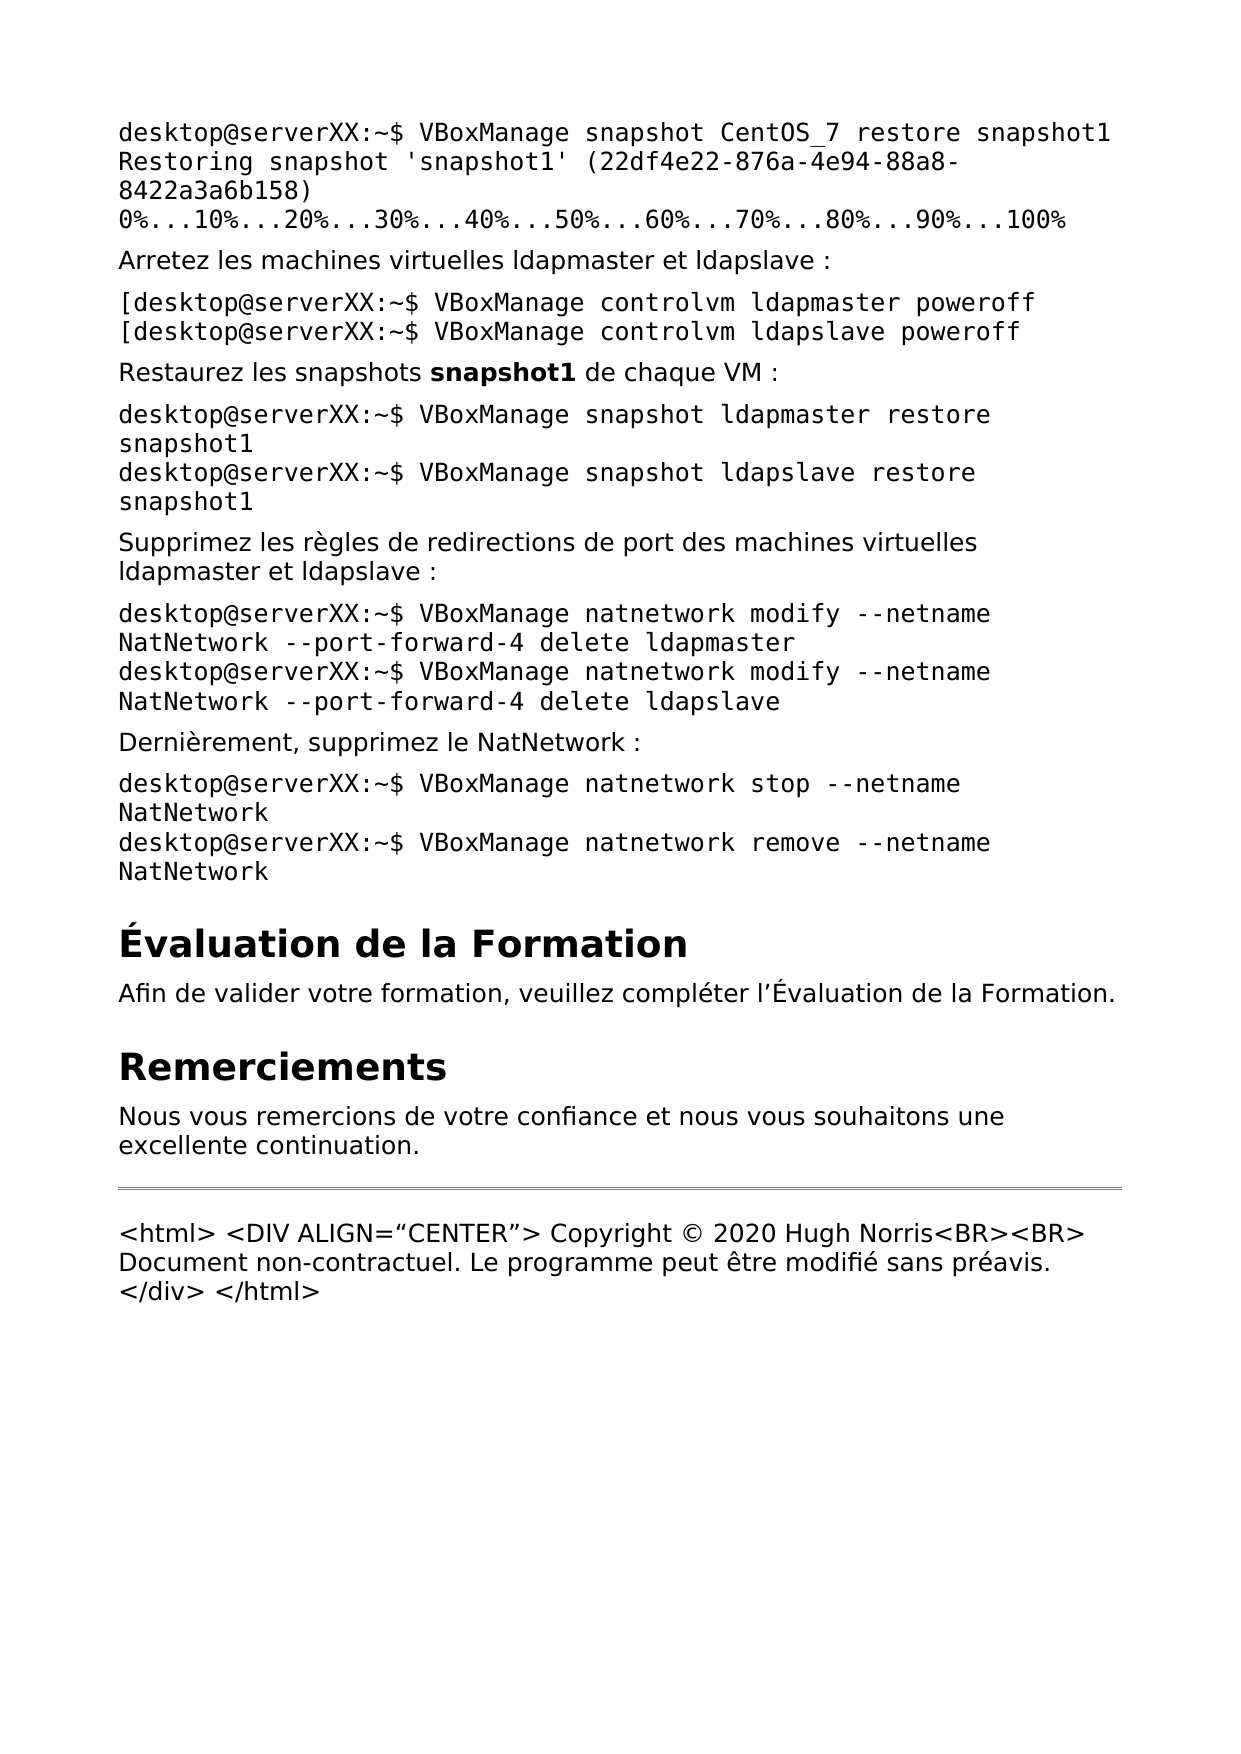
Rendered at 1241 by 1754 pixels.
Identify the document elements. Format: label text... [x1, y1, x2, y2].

text desktop@serverXX:~$ VBoxManage snapshot CentOS_7 restore snapshot1 Restoring snapshot 'snapshot1' (22df4e22-876a-4e94-88a8-8422a3a6b158) 0%...10%...20%...30%...40%...50%...60%...70%...80%...90%...100% [118, 118, 1122, 235]
text desktop@serverXX:~$ VBoxManage natnetwork modify --netname NatNetwork --port-forward-4 delete ldapmaster desktop@serverXX:~$ VBoxManage natnetwork modify --netname NatNetwork --port-forward-4 delete ldapslave [118, 599, 1122, 716]
subtitle Remerciements [118, 1046, 1122, 1089]
text <html> <DIV ALIGN=“CENTER”> Copyright © 2020 Hugh Norris<BR><BR> Document non-contractuel. Le programme peut être modifié sans préavis. </div> </html> [118, 1219, 1122, 1306]
text [desktop@serverXX:~$ VBoxManage controlvm ldapmaster poweroff [desktop@serverXX:~$ VBoxManage controlvm ldapslave poweroff [118, 288, 1122, 347]
text Dernièrement, supprimez le NatNetwork : [118, 728, 1122, 757]
text Supprimez les règles de redirections de port des machines virtuelles ldapmaster et ldapslave : [118, 528, 1122, 587]
text Afin de valider votre formation, veuillez compléter l’Évaluation de la Formation. [118, 979, 1122, 1008]
text desktop@serverXX:~$ VBoxManage natnetwork stop --netname NatNetwork desktop@serverXX:~$ VBoxManage natnetwork remove --netname NatNetwork [118, 769, 1122, 886]
subtitle Évaluation de la Formation [118, 923, 1122, 966]
text Restaurez les snapshots snapshot1 de chaque VM : [118, 358, 1122, 387]
text Arretez les machines virtuelles ldapmaster et ldapslave : [118, 247, 1122, 276]
text desktop@serverXX:~$ VBoxManage snapshot ldapmaster restore snapshot1 desktop@serverXX:~$ VBoxManage snapshot ldapslave restore snapshot1 [118, 400, 1122, 517]
text Nous vous remercions de votre confiance et nous vous souhaitons une excellente continuation. [118, 1102, 1122, 1160]
